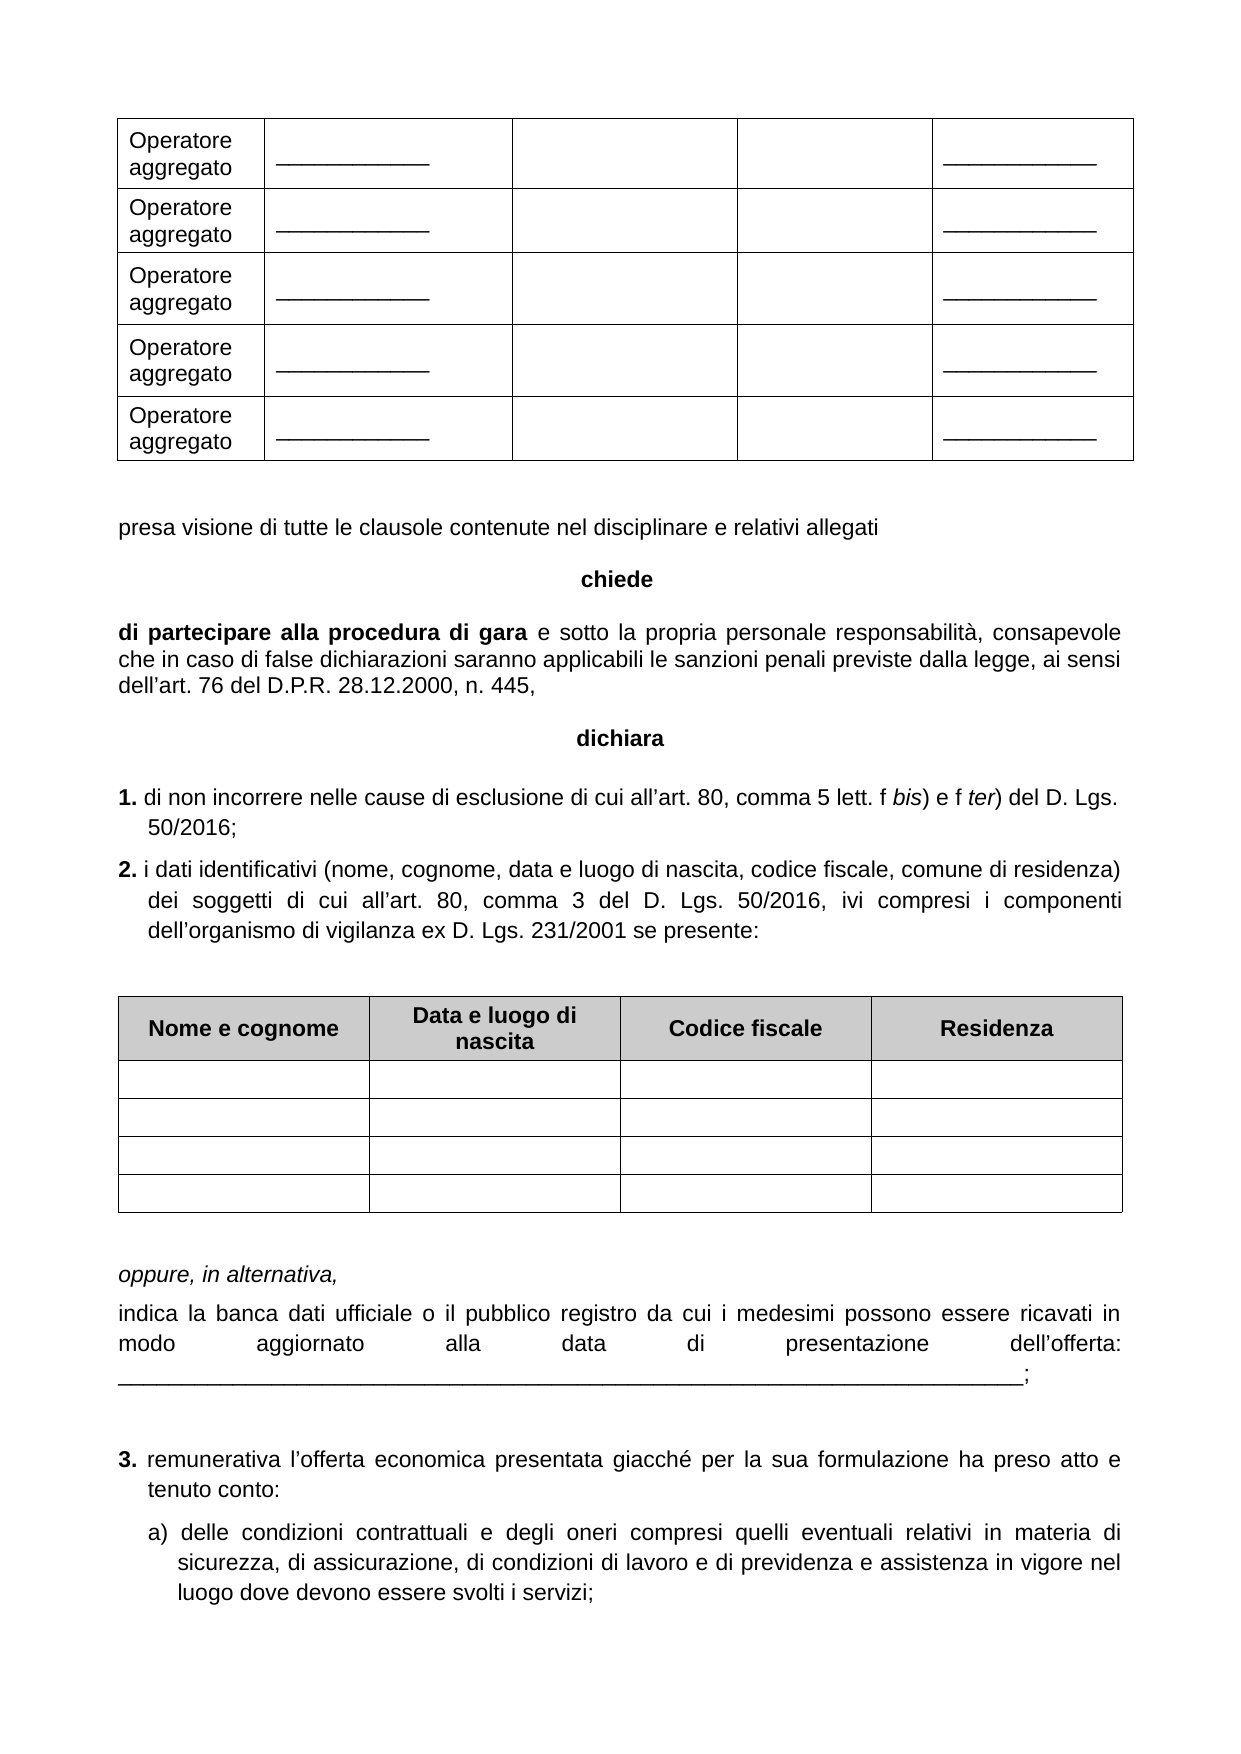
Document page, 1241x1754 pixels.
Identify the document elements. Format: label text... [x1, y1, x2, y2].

table_cell [513, 253, 737, 324]
table_cell [738, 325, 932, 396]
table_cell [119, 1061, 369, 1098]
table_cell Operatore aggregato [118, 119, 264, 188]
table_cell ____________ [265, 119, 512, 188]
table_cell [872, 1175, 1122, 1212]
text dichiara [118, 724, 1122, 751]
table_cell [370, 1099, 620, 1136]
text 2. i dati identificativi (nome, cognome, data e luogo di nascita, codice fiscale, comune di residenza) dei soggetti di cui all’art. 80, comma 3 del D. Lgs. 50/2016, ivi compresi i componenti dell’organismo di vigilanza ex D. Lgs. 231/2001 se presente: [118, 856, 1122, 943]
table_cell [513, 119, 737, 188]
table_cell [621, 1061, 871, 1098]
list oppure, in alternativa, [118, 1261, 1122, 1287]
text a) delle condizioni contrattuali e degli oneri compresi quelli eventuali relativi in materia di sicurezza, di assicurazione, di condizioni di lavoro e di previdenza e assistenza in vigore nel luogo dove devono essere svolti i servizi; [148, 1519, 1122, 1605]
table_cell [513, 189, 737, 252]
table_cell [872, 1061, 1122, 1098]
table_cell [872, 1099, 1122, 1136]
text di partecipare alla procedura di gara e sotto la propria personale responsabilità, consapevole che in caso di false dichiarazioni saranno applicabili le sanzioni penali previste dalla legge, ai sensi dell’art. 76 del D.P.R. 28.12.2000, n. 445, [118, 619, 1122, 698]
text chiede [118, 566, 1122, 593]
table_header Residenza [872, 997, 1122, 1060]
table_cell ____________ [933, 189, 1133, 252]
list indica la banca dati ufficiale o il pubblico registro da cui i medesimi possono essere ricavati in modo aggiornato alla data di presentazione dell’offerta: _______________________________________________________________________; [118, 1300, 1122, 1387]
table_cell ____________ [265, 397, 512, 460]
text presa visione di tutte le clausole contenute nel disciplinare e relativi allegati [118, 514, 1122, 540]
table_cell ____________ [933, 253, 1133, 324]
table_cell ____________ [933, 119, 1133, 188]
text 1. di non incorrere nelle cause di esclusione di cui all’art. 80, comma 5 lett. f bis) e f ter) del D. Lgs. 50/2016; [118, 783, 1122, 840]
table_cell Operatore aggregato [118, 325, 264, 396]
table_cell [119, 1099, 369, 1136]
text 3. remunerativa l’offerta economica presentata giacché per la sua formulazione ha preso atto e tenuto conto: [118, 1446, 1122, 1502]
table_cell [370, 1061, 620, 1098]
table_cell [119, 1175, 369, 1212]
table_cell [738, 253, 932, 324]
table_cell ____________ [933, 397, 1133, 460]
table_cell [872, 1137, 1122, 1174]
table_cell [738, 189, 932, 252]
table_cell [119, 1137, 369, 1174]
table_cell [738, 397, 932, 460]
table_cell [513, 325, 737, 396]
table_cell Operatore aggregato [118, 397, 264, 460]
table_cell [621, 1137, 871, 1174]
table_cell [370, 1175, 620, 1212]
table_cell ____________ [265, 189, 512, 252]
table_cell Operatore aggregato [118, 253, 264, 324]
table_header Nome e cognome [119, 997, 369, 1060]
table_cell [738, 119, 932, 188]
table_cell [370, 1137, 620, 1174]
table_header Codice fiscale [621, 997, 871, 1060]
table_cell ____________ [265, 253, 512, 324]
table_cell [513, 397, 737, 460]
table_cell ____________ [933, 325, 1133, 396]
table_header Data e luogo di nascita [370, 997, 620, 1060]
table_cell [621, 1175, 871, 1212]
table_cell ____________ [265, 325, 512, 396]
table_cell Operatore aggregato [118, 189, 264, 252]
table_cell [621, 1099, 871, 1136]
